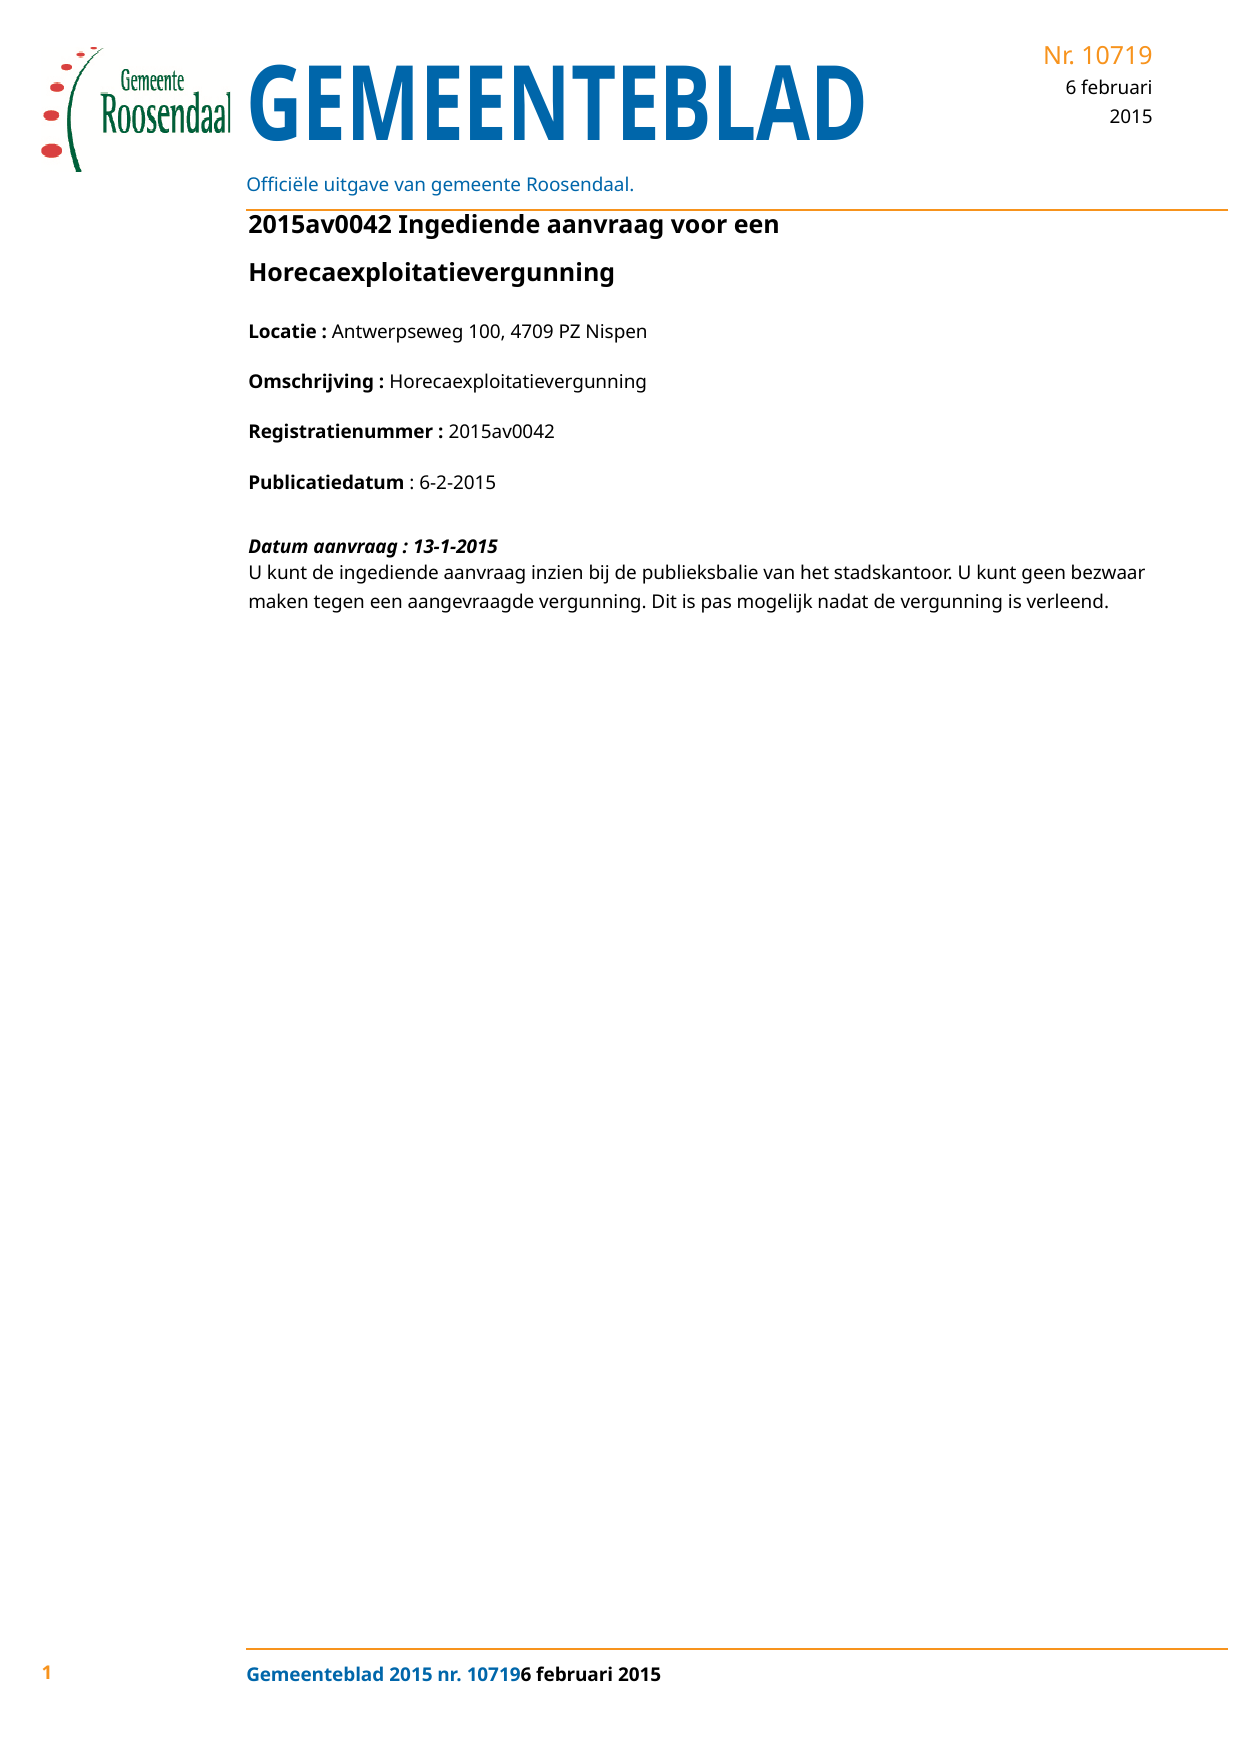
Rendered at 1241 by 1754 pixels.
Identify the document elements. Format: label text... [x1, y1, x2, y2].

text U kunt de ingediende aanvraag inzien bij de publieksbalie van het stadskantoor. U kunt geen bezwaar maken tegen een aangevraagde vergunning. Dit is pas mogelijk nadat de vergunning is verleend. [248, 559, 1152, 614]
text 2015av0042 Ingediende aanvraag voor een Horecaexploitatievergunning [248, 211, 1152, 288]
text Publicatiedatum : 6-2-2015 [248, 469, 1152, 495]
text Registratienummer : 2015av0042 [248, 419, 1152, 444]
picture [41, 47, 231, 172]
text Omschrijving : Horecaexploitatievergunning [248, 368, 1152, 394]
text Datum aanvraag : 13-1-2015 [248, 533, 1152, 559]
text Locatie : Antwerpseweg 100, 4709 PZ Nispen [248, 318, 1152, 344]
